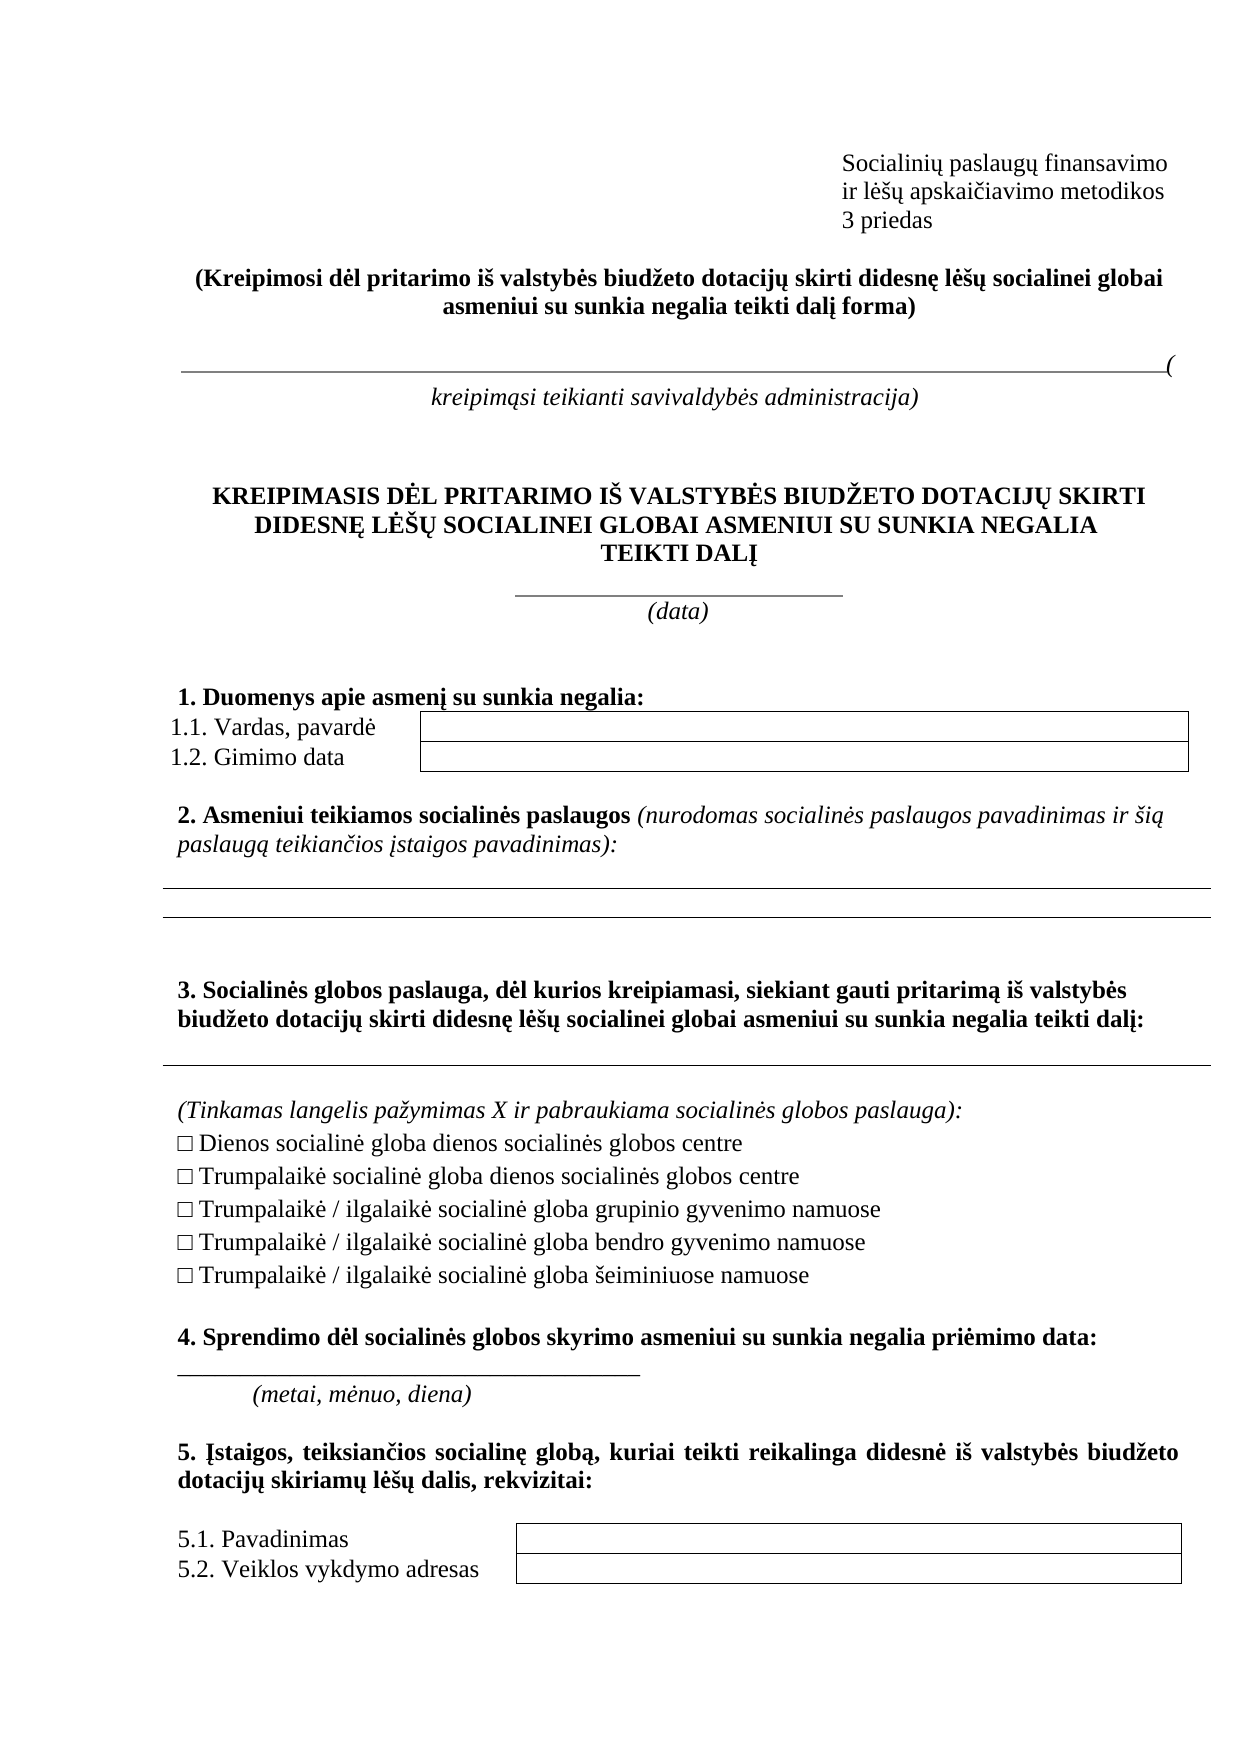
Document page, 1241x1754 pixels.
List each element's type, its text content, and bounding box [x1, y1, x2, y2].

text _____________________________________ [177, 1350, 1181, 1379]
text TEIKTI DALĮ [177, 538, 1181, 567]
table_cell [163, 918, 1211, 947]
table_header [421, 712, 1188, 741]
table_header 5.1. Pavadinimas [177, 1523, 516, 1553]
text 5. Įstaigos, teiksiančios socialinę globą, kuriai teikti reikalinga didesnė iš valstybės biudžeto dotacijų skiriamų lėšų dalis, rekvizitai: [177, 1437, 1181, 1494]
table_header [163, 858, 1211, 888]
table_cell [163, 889, 1211, 917]
text □ Trumpalaikė / ilgalaikė socialinė globa grupinio gyvenimo namuose [177, 1194, 1181, 1222]
text (data) [177, 596, 1181, 625]
table_cell [421, 742, 1188, 771]
table_header [517, 1524, 1181, 1553]
text KREIPIMASIS DĖL PRITARIMO IŠ VALSTYBĖS BIUDŽETO DOTACIJŲ SKIRTI DIDESNĘ LĖŠŲ SOCIALINEI GLOBAI ASMENIUI SU SUNKIA NEGALIA [177, 481, 1181, 538]
text □ Trumpalaikė / ilgalaikė socialinė globa bendro gyvenimo namuose [177, 1227, 1181, 1256]
text 3 priedas [842, 205, 1181, 234]
text (kreipimąsi teikianti savivaldybės administracija) [177, 349, 1181, 411]
table_cell 1.2. Gimimo data [170, 741, 420, 771]
text 4. Sprendimo dėl socialinės globos skyrimo asmeniui su sunkia negalia priėmimo data: [177, 1322, 1181, 1350]
text 1. Duomenys apie asmenį su sunkia negalia: [177, 682, 1181, 711]
text (metai, mėnuo, diena) [177, 1379, 1181, 1408]
text ir lėšų apskaičiavimo metodikos [842, 176, 1181, 205]
table_cell 5.2. Veiklos vykdymo adresas [177, 1553, 516, 1582]
table_header [163, 1033, 1211, 1065]
table_cell [517, 1554, 1181, 1582]
text Socialinių paslaugų finansavimo [707, 148, 1181, 176]
text 2. Asmeniui teikiamos socialinės paslaugos (nurodomas socialinės paslaugos pavadinimas ir šią paslaugą teikiančios įstaigos pavadinimas): [177, 801, 1181, 858]
text □ Dienos socialinė globa dienos socialinės globos centre [177, 1128, 1181, 1156]
text □ Trumpalaikė / ilgalaikė socialinė globa šeiminiuose namuose [177, 1260, 1181, 1288]
text (Tinkamas langelis pažymimas X ir pabraukiama socialinės globos paslauga): [177, 1095, 1181, 1123]
text (Kreipimosi dėl pritarimo iš valstybės biudžeto dotacijų skirti didesnę lėšų socialinei globai asmeniui su sunkia negalia teikti dalį forma) [177, 263, 1181, 320]
text 3. Socialinės globos paslauga, dėl kurios kreipiamasi, siekiant gauti pritarimą iš valstybės biudžeto dotacijų skirti didesnę lėšų socialinei globai asmeniui su sunkia negalia teikti dalį: [177, 976, 1181, 1033]
table_header 1.1. Vardas, pavardė [170, 711, 420, 741]
text □ Trumpalaikė socialinė globa dienos socialinės globos centre [177, 1161, 1181, 1189]
